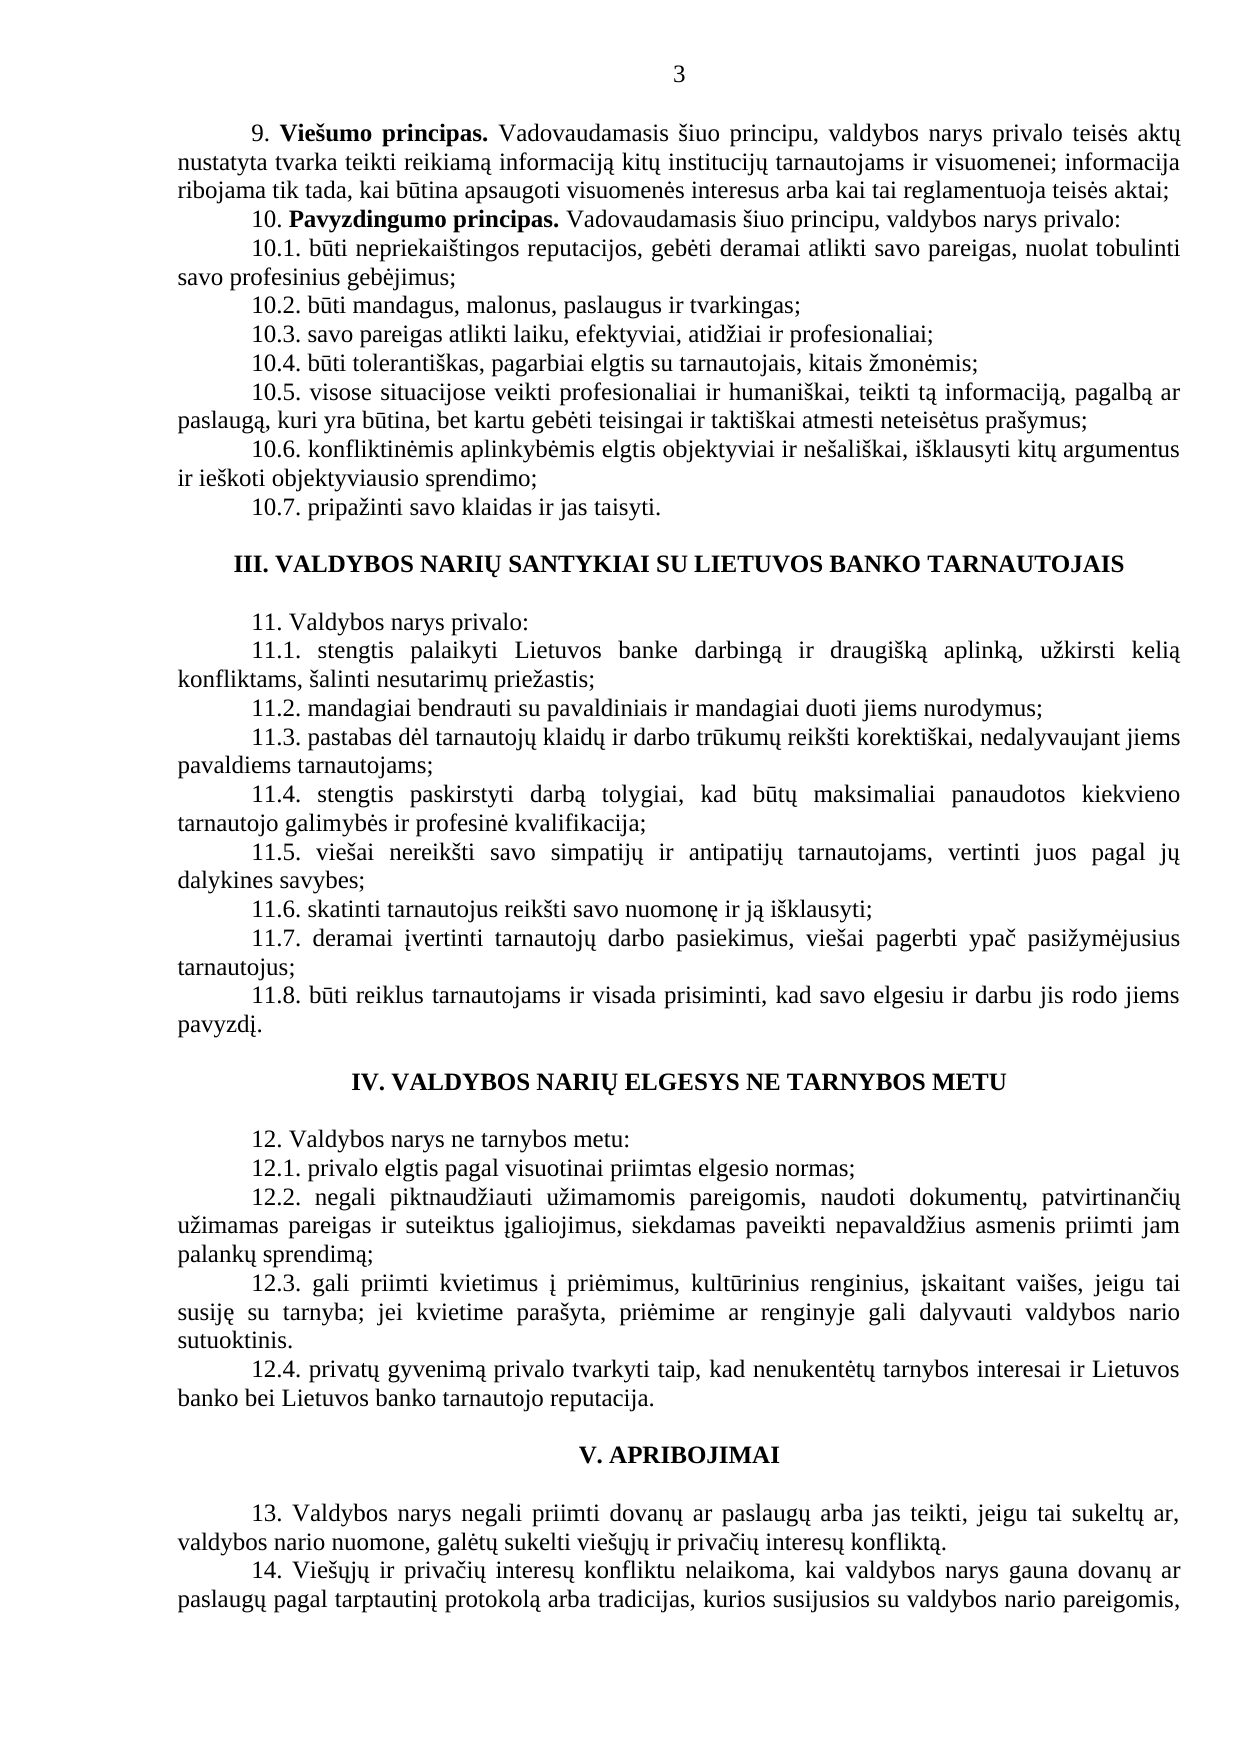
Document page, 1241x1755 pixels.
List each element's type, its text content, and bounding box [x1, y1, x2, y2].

text 9. Viešumo principas. Vadovaudamasis šiuo principu, valdybos narys privalo teisės aktų nustatyta tvarka teikti reikiamą informaciją kitų institucijų tarnautojams ir visuomenei; informacija ribojama tik tada, kai būtina apsaugoti visuomenės interesus arba kai tai reglamentuoja teisės aktai; [177, 118, 1181, 204]
text 10.5. visose situacijose veikti profesionaliai ir humaniškai, teikti tą informaciją, pagalbą ar paslaugą, kuri yra būtina, bet kartu gebėti teisingai ir taktiškai atmesti neteisėtus prašymus; [177, 377, 1181, 434]
text V. APRIBOJIMAI [177, 1441, 1181, 1469]
text 10. Pavyzdingumo principas. Vadovaudamasis šiuo principu, valdybos narys privalo: [177, 204, 1181, 233]
text 10.4. būti tolerantiškas, pagarbiai elgtis su tarnautojais, kitais žmonėmis; [177, 348, 1181, 377]
text 11.8. būti reiklus tarnautojams ir visada prisiminti, kad savo elgesiu ir darbu jis rodo jiems pavyzdį. [177, 981, 1181, 1038]
text 10.2. būti mandagus, malonus, paslaugus ir tvarkingas; [177, 291, 1181, 319]
text 12.1. privalo elgtis pagal visuotinai priimtas elgesio normas; [177, 1153, 1181, 1182]
text 12.3. gali priimti kvietimus į priėmimus, kultūrinius renginius, įskaitant vaišes, jeigu tai susiję su tarnyba; jei kvietime parašyta, priėmime ar renginyje gali dalyvauti valdybos nario sutuoktinis. [177, 1268, 1181, 1354]
text 12.2. negali piktnaudžiauti užimamomis pareigomis, naudoti dokumentų, patvirtinančių užimamas pareigas ir suteiktus įgaliojimus, siekdamas paveikti nepavaldžius asmenis priimti jam palankų sprendimą; [177, 1182, 1181, 1268]
text 11.5. viešai nereikšti savo simpatijų ir antipatijų tarnautojams, vertinti juos pagal jų dalykines savybes; [177, 837, 1181, 894]
text 10.1. būti nepriekaištingos reputacijos, gebėti deramai atlikti savo pareigas, nuolat tobulinti savo profesinius gebėjimus; [177, 233, 1181, 291]
text 12.4. privatų gyvenimą privalo tvarkyti taip, kad nenukentėtų tarnybos interesai ir Lietuvos banko bei Lietuvos banko tarnautojo reputacija. [177, 1354, 1181, 1412]
text 12. Valdybos narys ne tarnybos metu: [177, 1124, 1181, 1153]
text 10.6. konfliktinėmis aplinkybėmis elgtis objektyviai ir nešališkai, išklausyti kitų argumentus ir ieškoti objektyviausio sprendimo; [177, 434, 1181, 492]
text 11.1. stengtis palaikyti Lietuvos banke darbingą ir draugišką aplinką, užkirsti kelią konfliktams, šalinti nesutarimų priežastis; [177, 636, 1181, 693]
text 10.7. pripažinti savo klaidas ir jas taisyti. [177, 492, 1181, 521]
text 11.6. skatinti tarnautojus reikšti savo nuomonę ir ją išklausyti; [177, 894, 1181, 923]
text 11. Valdybos narys privalo: [177, 607, 1181, 636]
text 13. Valdybos narys negali priimti dovanų ar paslaugų arba jas teikti, jeigu tai sukeltų ar, valdybos nario nuomone, galėtų sukelti viešųjų ir privačių interesų konfliktą. [177, 1498, 1181, 1556]
text 11.4. stengtis paskirstyti darbą tolygiai, kad būtų maksimaliai panaudotos kiekvieno tarnautojo galimybės ir profesinė kvalifikacija; [177, 779, 1181, 837]
text IV. VALDYBOS NARIŲ ELGESYS NE TARNYBOS METU [177, 1067, 1181, 1096]
text 11.3. pastabas dėl tarnautojų klaidų ir darbo trūkumų reikšti korektiškai, nedalyvaujant jiems pavaldiems tarnautojams; [177, 722, 1181, 779]
text 11.2. mandagiai bendrauti su pavaldiniais ir mandagiai duoti jiems nurodymus; [177, 693, 1181, 722]
text III. VALDYBOS NARIŲ SANTYKIAI SU LIETUVOS BANKO TARNAUTOJAIS [177, 549, 1181, 578]
text 14. Viešųjų ir privačių interesų konfliktu nelaikoma, kai valdybos narys gauna dovanų ar paslaugų pagal tarptautinį protokolą arba tradicijas, kurios susijusios su valdybos nario pareigomis, [177, 1556, 1181, 1613]
text 11.7. deramai įvertinti tarnautojų darbo pasiekimus, viešai pagerbti ypač pasižymėjusius tarnautojus; [177, 923, 1181, 981]
text 10.3. savo pareigas atlikti laiku, efektyviai, atidžiai ir profesionaliai; [177, 319, 1181, 348]
